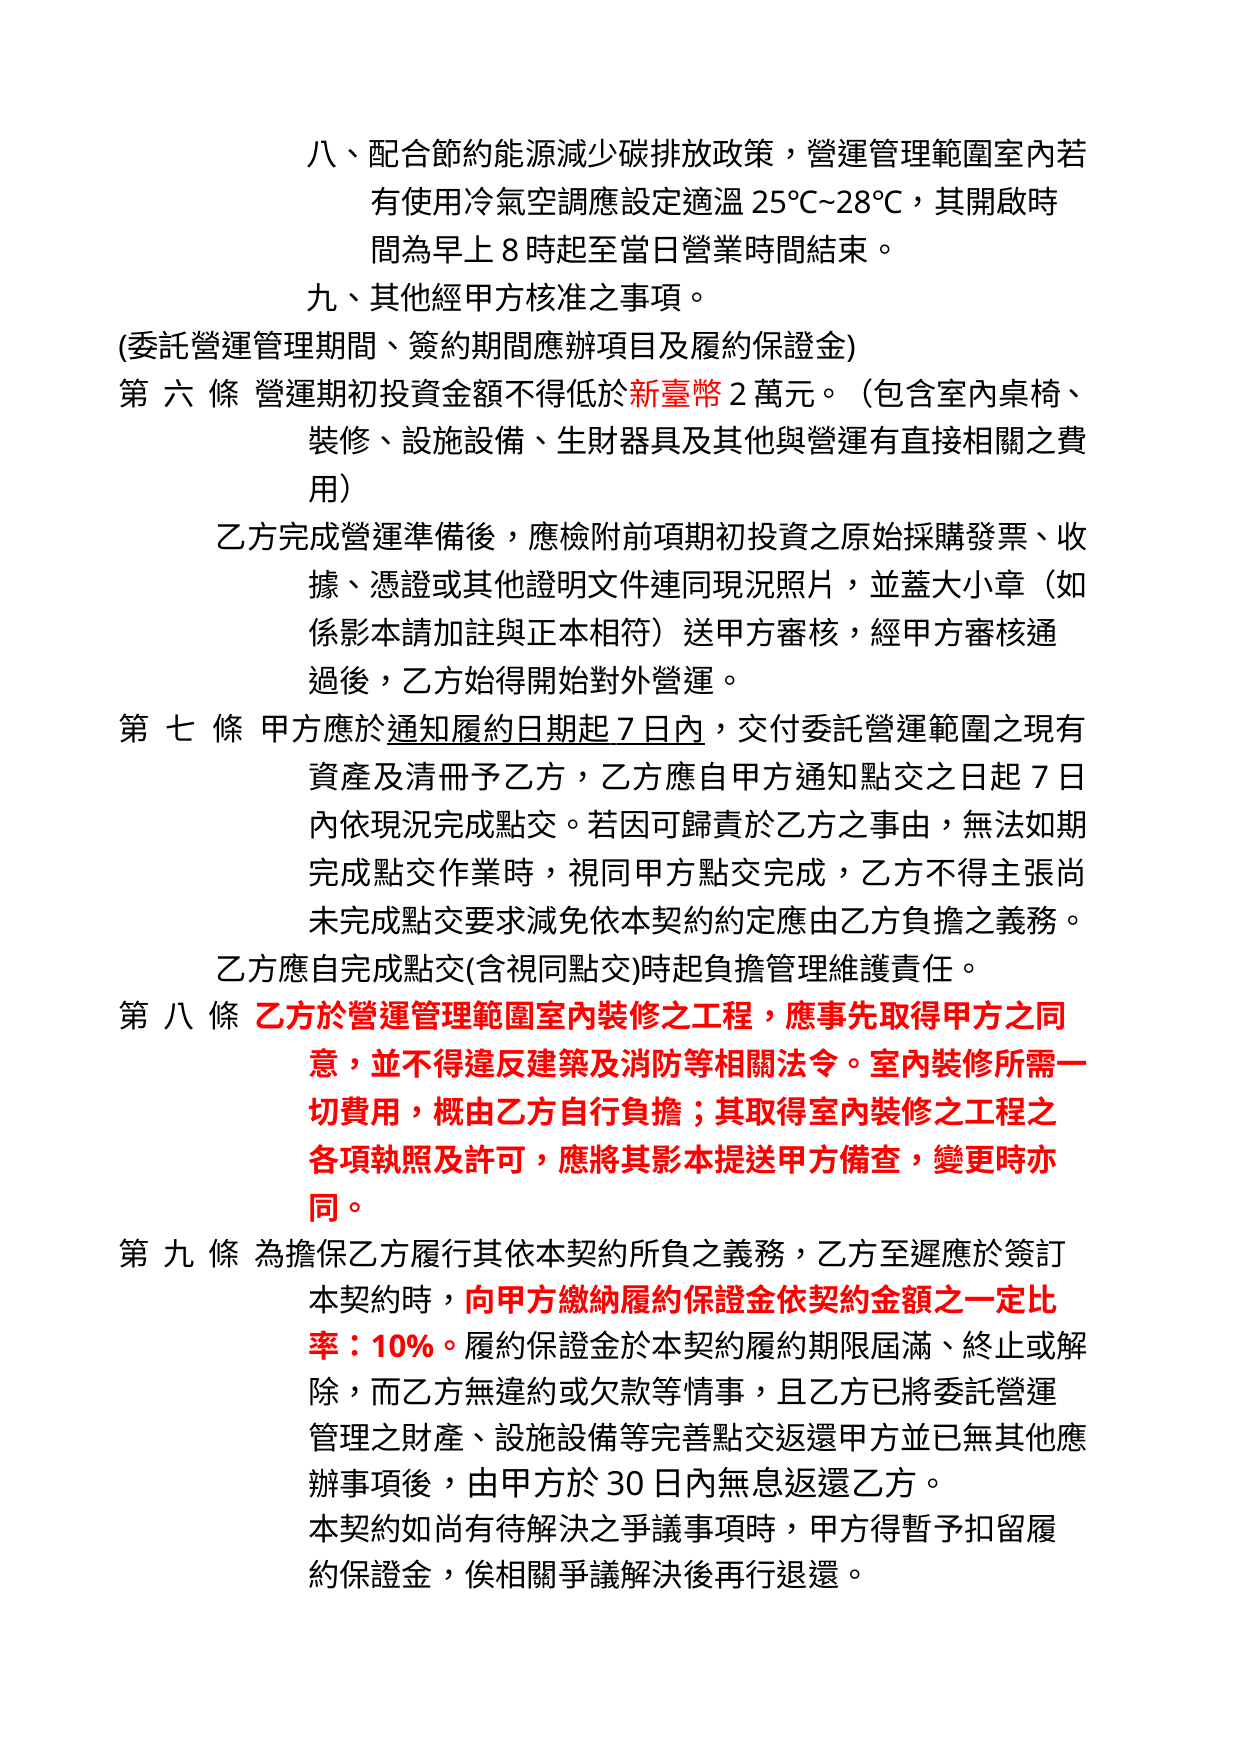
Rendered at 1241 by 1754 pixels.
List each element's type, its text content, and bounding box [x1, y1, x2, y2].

text 乙方完成營運準備後，應檢附前項期初投資之原始採購發票、收據、憑證或其他證明文件連同現況照片，並蓋大小章（如係影本請加註與正本相符）送甲方審核，經甲方審核通過後，乙方始得開始對外營運。 [118, 510, 1087, 702]
text 第 六 條 營運期初投資金額不得低於新臺幣2萬元。（包含室內桌椅、裝修、設施設備、生財器具及其他與營運有直接相關之費用） [118, 367, 1087, 510]
text 第 七 條 甲方應於通知履約日期起7日內，交付委託營運範圍之現有資產及清冊予乙方，乙方應自甲方通知點交之日起7日內依現況完成點交。若因可歸責於乙方之事由，無法如期完成點交作業時，視同甲方點交完成，乙方不得主張尚未完成點交要求減免依本契約約定應由乙方負擔之義務。 [118, 702, 1087, 942]
text 第 八 條 乙方於營運管理範圍室內裝修之工程，應事先取得甲方之同意，並不得違反建築及消防等相關法令。室內裝修所需一切費用，概由乙方自行負擔；其取得室內裝修之工程之各項執照及許可，應將其影本提送甲方備查，變更時亦同。 [118, 989, 1087, 1229]
text 乙方應自完成點交(含視同點交)時起負擔管理維護責任。 [118, 942, 1087, 989]
text 第 九 條 為擔保乙方履行其依本契約所負之義務，乙方至遲應於簽訂本契約時，向甲方繳納履約保證金依契約金額之一定比率：10%。履約保證金於本契約履約期限屆滿、終止或解除，而乙方無違約或欠款等情事，且乙方已將委託營運管理之財產、設施設備等完善點交返還甲方並已無其他應辦事項後，由甲方於30日內無息返還乙方。 本契約如尚有待解決之爭議事項時，甲方得暫予扣留履約保證金，俟相關爭議解決後再行退還。 [118, 1229, 1087, 1596]
text 九、其他經甲方核准之事項。 [307, 271, 1087, 319]
text (委託營運管理期間、簽約期間應辦項目及履約保證金) [118, 319, 1087, 367]
text 八、配合節約能源減少碳排放政策，營運管理範圍室內若有使用冷氣空調應設定適溫25℃~28℃，其開啟時間為早上8時起至當日營業時間結束。 [307, 127, 1087, 271]
